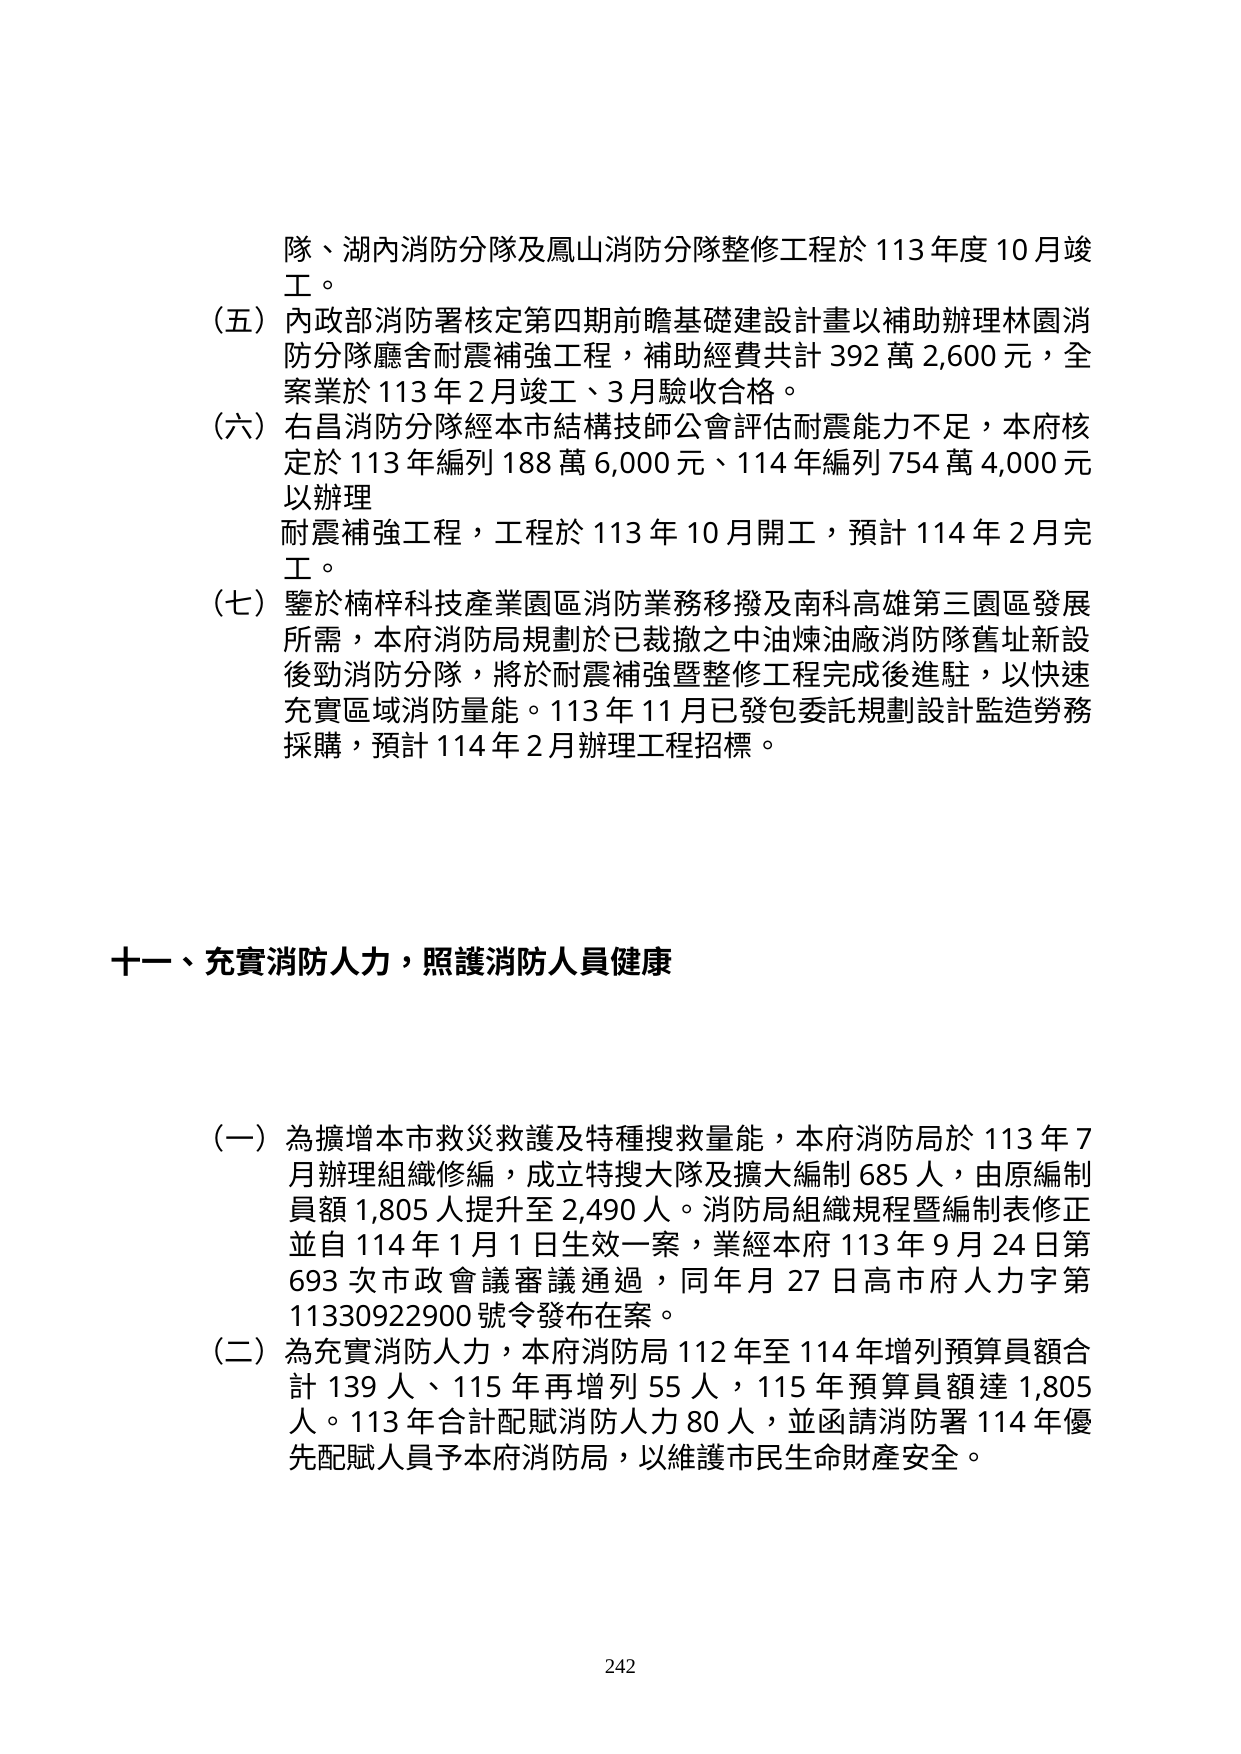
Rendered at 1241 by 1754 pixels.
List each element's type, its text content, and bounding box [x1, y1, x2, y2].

text （六）右昌消防分隊經本市結構技師公會評估耐震能力不足，本府核定於113年編列188萬6,000元、114年編列754萬4,000元以辦理 [195, 409, 1092, 516]
text 耐震補強工程，工程於113年10月開工，預計114年2月完工。 [281, 516, 1092, 586]
text （七）鑒於楠梓科技產業園區消防業務移撥及南科高雄第三園區發展所需，本府消防局規劃於已裁撤之中油煉油廠消防隊舊址新設後勁消防分隊，將於耐震補強暨整修工程完成後進駐，以快速充實區域消防量能。113年11月已發包委託規劃設計監造勞務採購，預計114年2月辦理工程招標。 [195, 586, 1092, 763]
text 十一、充實消防人力，照護消防人員健康 [110, 799, 1092, 1121]
text （五）內政部消防署核定第四期前瞻基礎建設計畫以補助辦理林園消防分隊廳舍耐震補強工程，補助經費共計392萬2,600元，全案業於113年2月竣工、3月驗收合格。 [195, 303, 1092, 409]
text （二）為充實消防人力，本府消防局112年至114年增列預算員額合計139人、115年再增列55人，115年預算員額達1,805人。113年合計配賦消防人力80人，並函請消防署114年優先配賦人員予本府消防局，以維護市民生命財產安全。 [195, 1334, 1092, 1475]
text 隊、湖內消防分隊及鳳山消防分隊整修工程於113年度10月竣工。 [195, 232, 1092, 303]
text （一）為擴增本市救災救護及特種搜救量能，本府消防局於113年7月辦理組織修編，成立特搜大隊及擴大編制685人，由原編制員額1,805人提升至2,490人。消防局組織規程暨編制表修正並自114年1月1日生效一案，業經本府113年9月24日第693次市政會議審議通過，同年月27日高市府人力字第11330922900號令發布在案。 [195, 1121, 1092, 1334]
